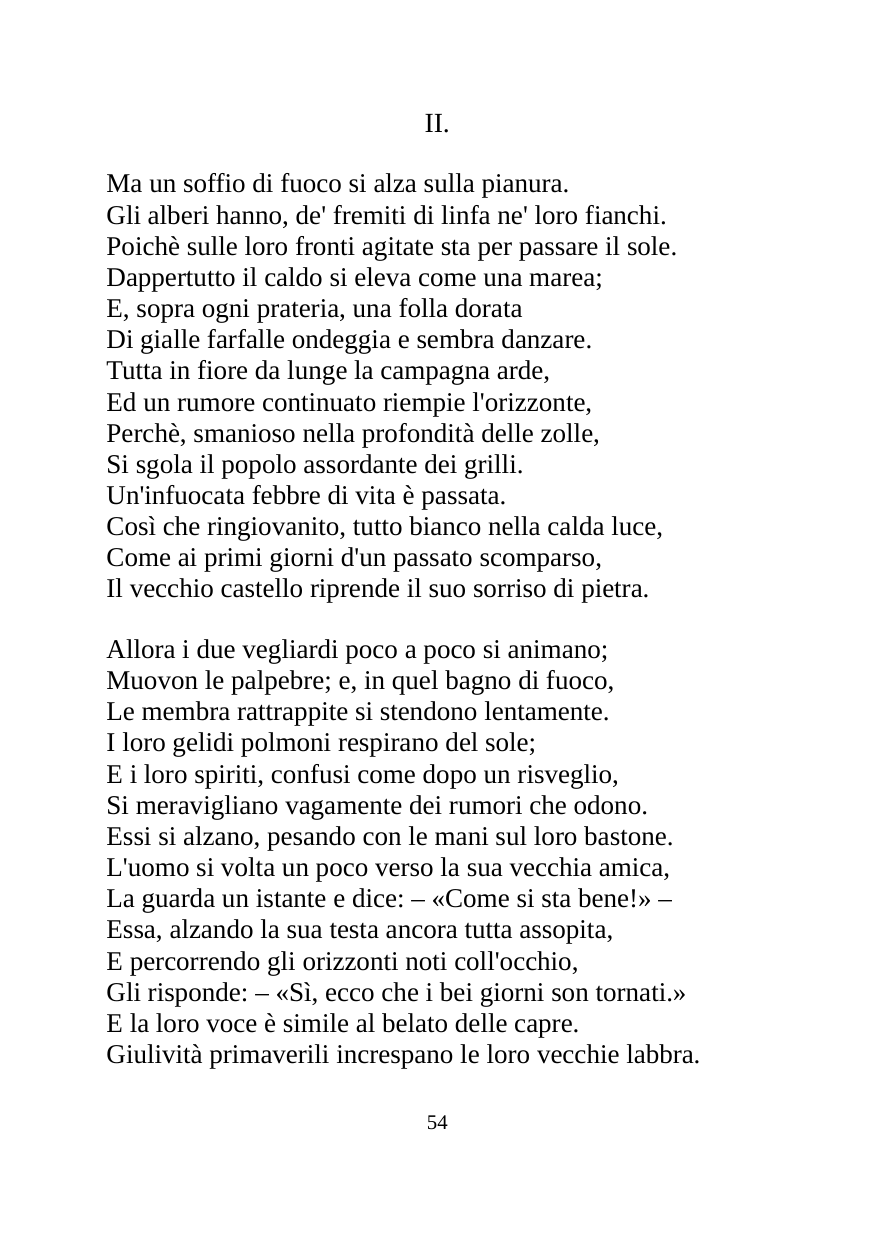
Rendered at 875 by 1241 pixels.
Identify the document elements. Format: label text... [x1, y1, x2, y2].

text Allora i due vegliardi poco a poco si animano; Muovon le palpebre; e, in quel bagno di fuoco, Le membra rattrappite si stendono lentamente. I loro gelidi polmoni respirano del sole; E i loro spiriti, confusi come dopo un risveglio, Si meravigliano vagamente dei rumori che odono. Essi si alzano, pesando con le mani sul loro bastone. L'uomo si volta un poco verso la sua vecchia amica, La guarda un istante e dice: – «Come si sta bene!» – Essa, alzando la sua testa ancora tutta assopita, E percorrendo gli orizzonti noti coll'occhio, Gli risponde: – «Sì, ecco che i bei giorni son tornati.» E la loro voce è simile al belato delle capre. Giulività primaverili increspano le loro vecchie labbra. [106, 633, 768, 1069]
text Ma un soffio di fuoco si alza sulla pianura. Gli alberi hanno, de' fremiti di linfa ne' loro fianchi. Poichè sulle loro fronti agitate sta per passare il sole. Dappertutto il caldo si eleva come una marea; E, sopra ogni prateria, una folla dorata Di gialle farfalle ondeggia e sembra danzare. Tutta in fiore da lunge la campagna arde, Ed un rumore continuato riempie l'orizzonte, Perchè, smanioso nella profondità delle zolle, Si sgola il popolo assordante dei grilli. Un'infuocata febbre di vita è passata. Così che ringiovanito, tutto bianco nella calda luce, Come ai primi giorni d'un passato scomparso, Il vecchio castello riprende il suo sorriso di pietra. [106, 168, 768, 604]
subtitle II. [106, 106, 768, 138]
